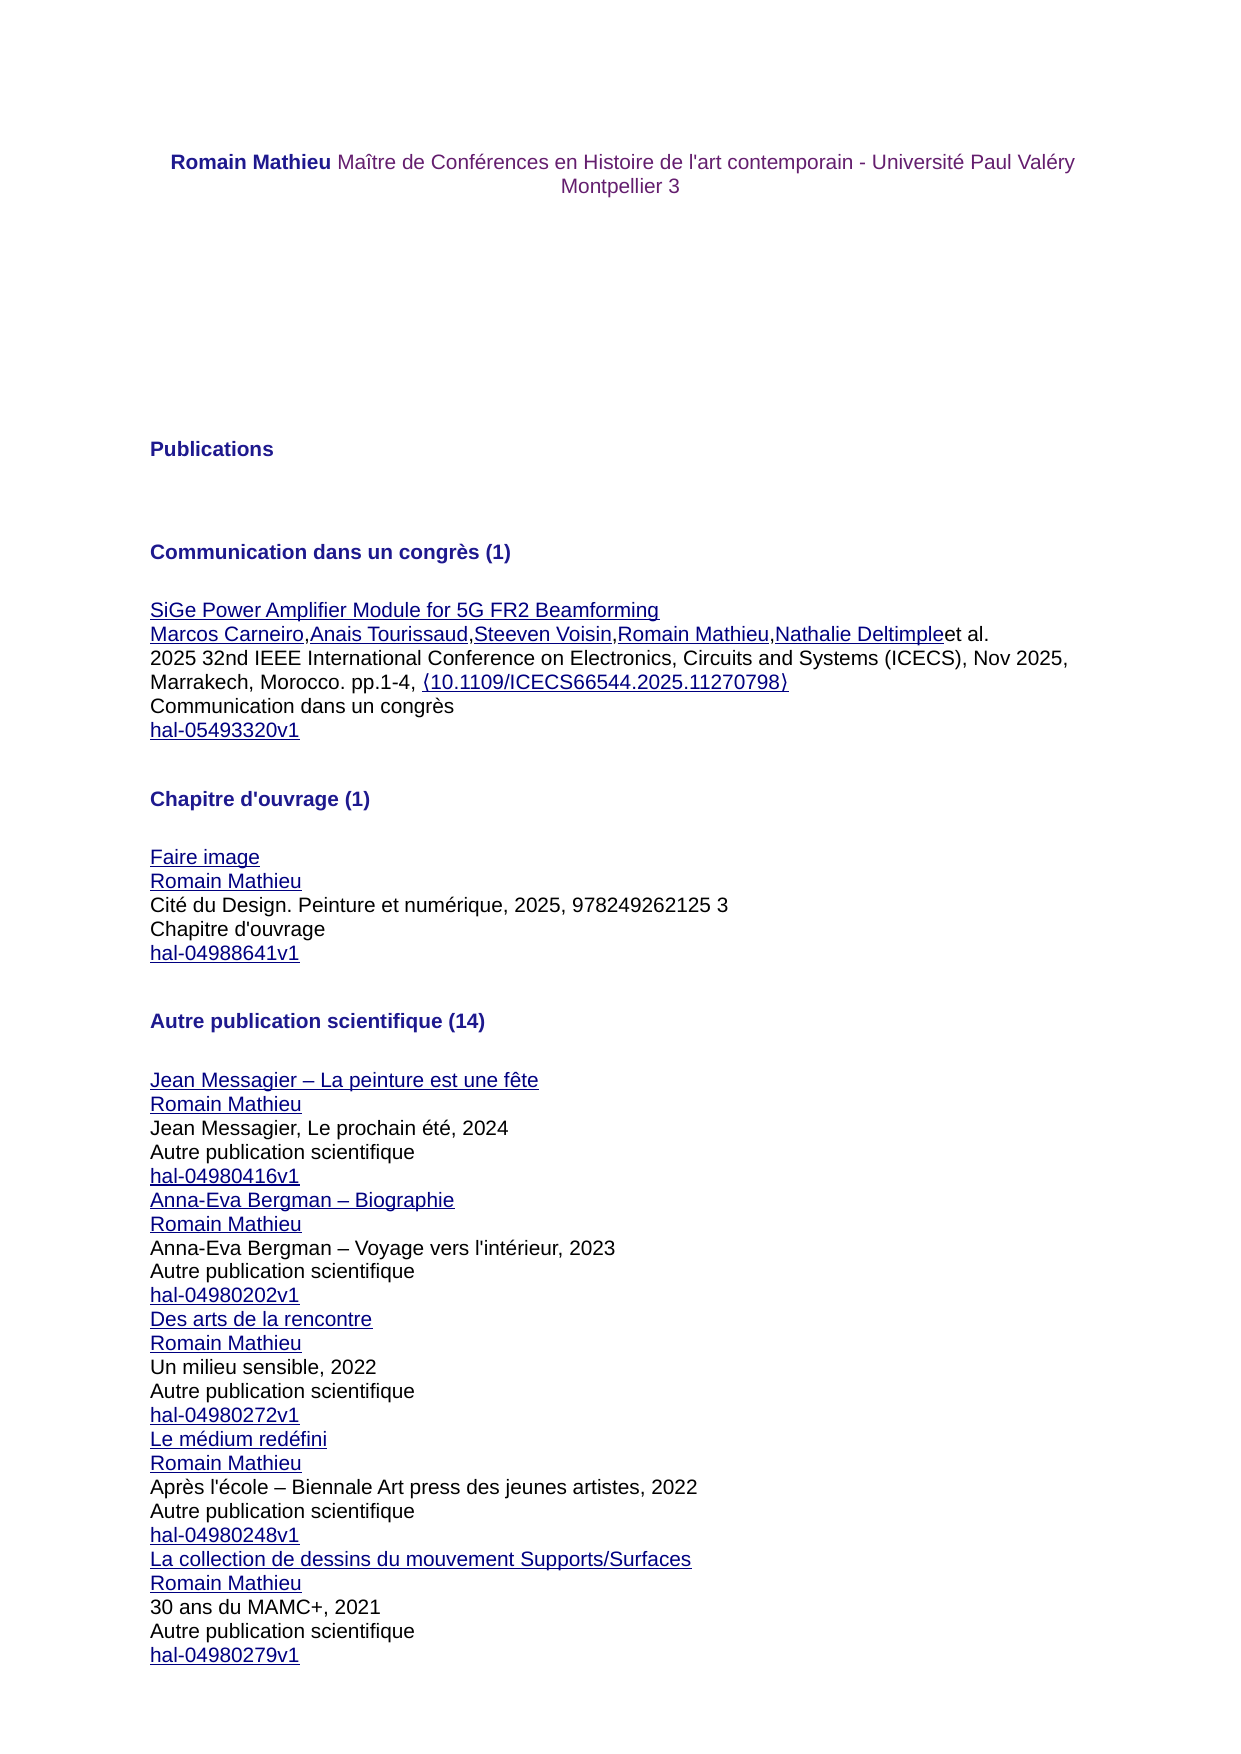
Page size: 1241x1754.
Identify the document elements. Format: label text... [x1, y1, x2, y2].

table_header Faire image Romain Mathieu Cité du Design. Peinture et numérique, 2025, 978249262125 3 Chapitre d'ouvrage hal-04988641v1 [150, 845, 1090, 964]
table_cell Anna-Eva Bergman – Biographie Romain Mathieu Anna-Eva Bergman – Voyage vers l'intérieur, 2023 Autre publication scientifique hal-04980202v1 [150, 1188, 1090, 1307]
table_cell Le médium redéfini Romain Mathieu Après l'école – Biennale Art press des jeunes artistes, 2022 Autre publication scientifique hal-04980248v1 [150, 1427, 1090, 1547]
subtitle Romain Mathieu Maître de Conférences en Histoire de l'art contemporain - Université Paul Valéry Montpellier 3 [150, 150, 1090, 198]
subtitle Autre publication scientifique (14) [150, 1009, 1090, 1033]
table_header SiGe Power Amplifier Module for 5G FR2 Beamforming Marcos Carneiro,Anais Tourissaud,Steeven Voisin,Romain Mathieu,Nathalie Deltimpleet al. 2025 32nd IEEE International Conference on Electronics, Circuits and Systems (ICECS), Nov 2025, Marrakech, Morocco. pp.1-4, ⟨10.1109/ICECS66544.2025.11270798⟩ Communication dans un congrès hal-05493320v1 [150, 598, 1090, 742]
subtitle Publications [150, 436, 1090, 460]
table_cell Des arts de la rencontre Romain Mathieu Un milieu sensible, 2022 Autre publication scientifique hal-04980272v1 [150, 1307, 1090, 1427]
subtitle Chapitre d'ouvrage (1) [150, 786, 1090, 810]
table_cell La collection de dessins du mouvement Supports/Surfaces Romain Mathieu 30 ans du MAMC+, 2021 Autre publication scientifique hal-04980279v1 [150, 1547, 1090, 1667]
subtitle Communication dans un congrès (1) [150, 539, 1090, 563]
table_header Jean Messagier – La peinture est une fête Romain Mathieu Jean Messagier, Le prochain été, 2024 Autre publication scientifique hal-04980416v1 [150, 1068, 1090, 1187]
